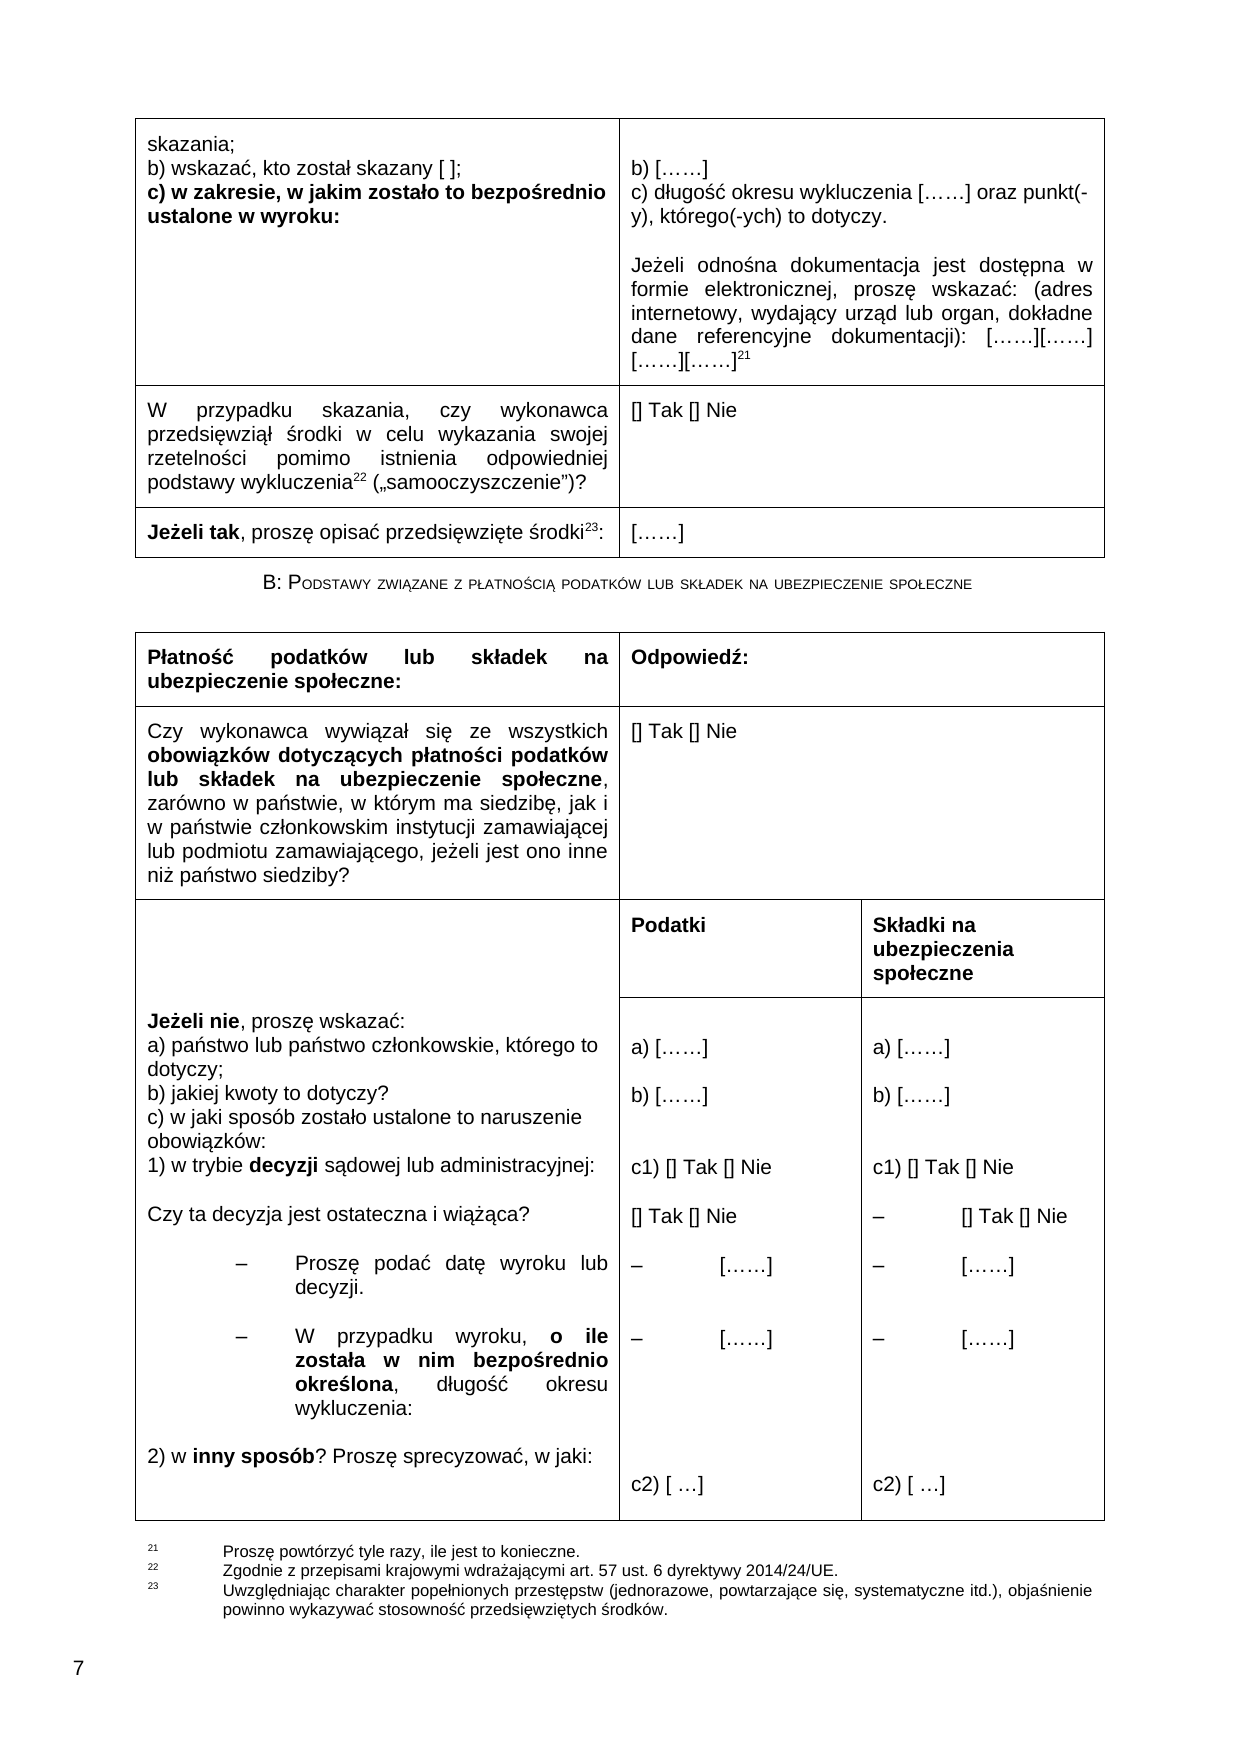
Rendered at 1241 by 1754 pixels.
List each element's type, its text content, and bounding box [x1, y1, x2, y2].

title B: Podstawy związane z płatnością podatków lub składek na ubezpieczenie społeczne [148, 570, 1093, 594]
table_cell [] Tak [] Nie [620, 386, 1104, 507]
table_cell skazania; b) wskazać, kto został skazany [ ]; c) w zakresie, w jakim zostało to bezpośrednio ustalone w wyroku: [136, 119, 619, 385]
table_cell [……] [620, 508, 1104, 557]
table_cell b) [……] c) długość okresu wykluczenia [……] oraz punkt(-y), którego(-ych) to dotyczy. Jeżeli odnośna dokumentacja jest dostępna w formie elektronicznej, proszę wskazać: (adres internetowy, wydający urząd lub organ, dokładne dane referencyjne dokumentacji): [……][……][……][……] [620, 119, 1104, 385]
table_cell a) [……] b) [……] c1) [] Tak [] Nie [] Tak [] Nie [……] [……] c2) [ …] [862, 998, 1104, 1519]
table_cell Jeżeli nie, proszę wskazać: a) państwo lub państwo członkowskie, którego to dotyczy; b) jakiej kwoty to dotyczy? c) w jaki sposób zostało ustalone to naruszenie obowiązków: 1) w trybie decyzji sądowej lub administracyjnej: Czy ta decyzja jest ostateczna i wiążąca? Proszę podać datę wyroku lub decyzji. W przypadku wyroku, o ile została w nim bezpośrednio określona, długość okresu wykluczenia: 2) w inny sposób? Proszę sprecyzować, w jaki: [136, 900, 619, 1519]
table_cell W przypadku skazania, czy wykonawca przedsięwziął środki w celu wykazania swojej rzetelności pomimo istnienia odpowiedniej podstawy wykluczenia („samooczyszczenie”)? [136, 386, 619, 507]
table_cell a) [……] b) [……] c1) [] Tak [] Nie [] Tak [] Nie [……] [……] c2) [ …] [620, 998, 861, 1519]
table_header Odpowiedź: [620, 633, 1104, 706]
table_header Płatność podatków lub składek na ubezpieczenie społeczne: [136, 633, 619, 706]
table_cell Podatki [620, 900, 861, 997]
table_cell Czy wykonawca wywiązał się ze wszystkich obowiązków dotyczących płatności podatków lub składek na ubezpieczenie społeczne, zarówno w państwie, w którym ma siedzibę, jak i w państwie członkowskim instytucji zamawiającej lub podmiotu zamawiającego, jeżeli jest ono inne niż państwo siedziby? [136, 707, 619, 899]
table_cell [] Tak [] Nie [620, 707, 1104, 899]
table_cell Jeżeli tak, proszę opisać przedsięwzięte środki: [136, 508, 619, 557]
table_cell Składki na ubezpieczenia społeczne [862, 900, 1104, 997]
